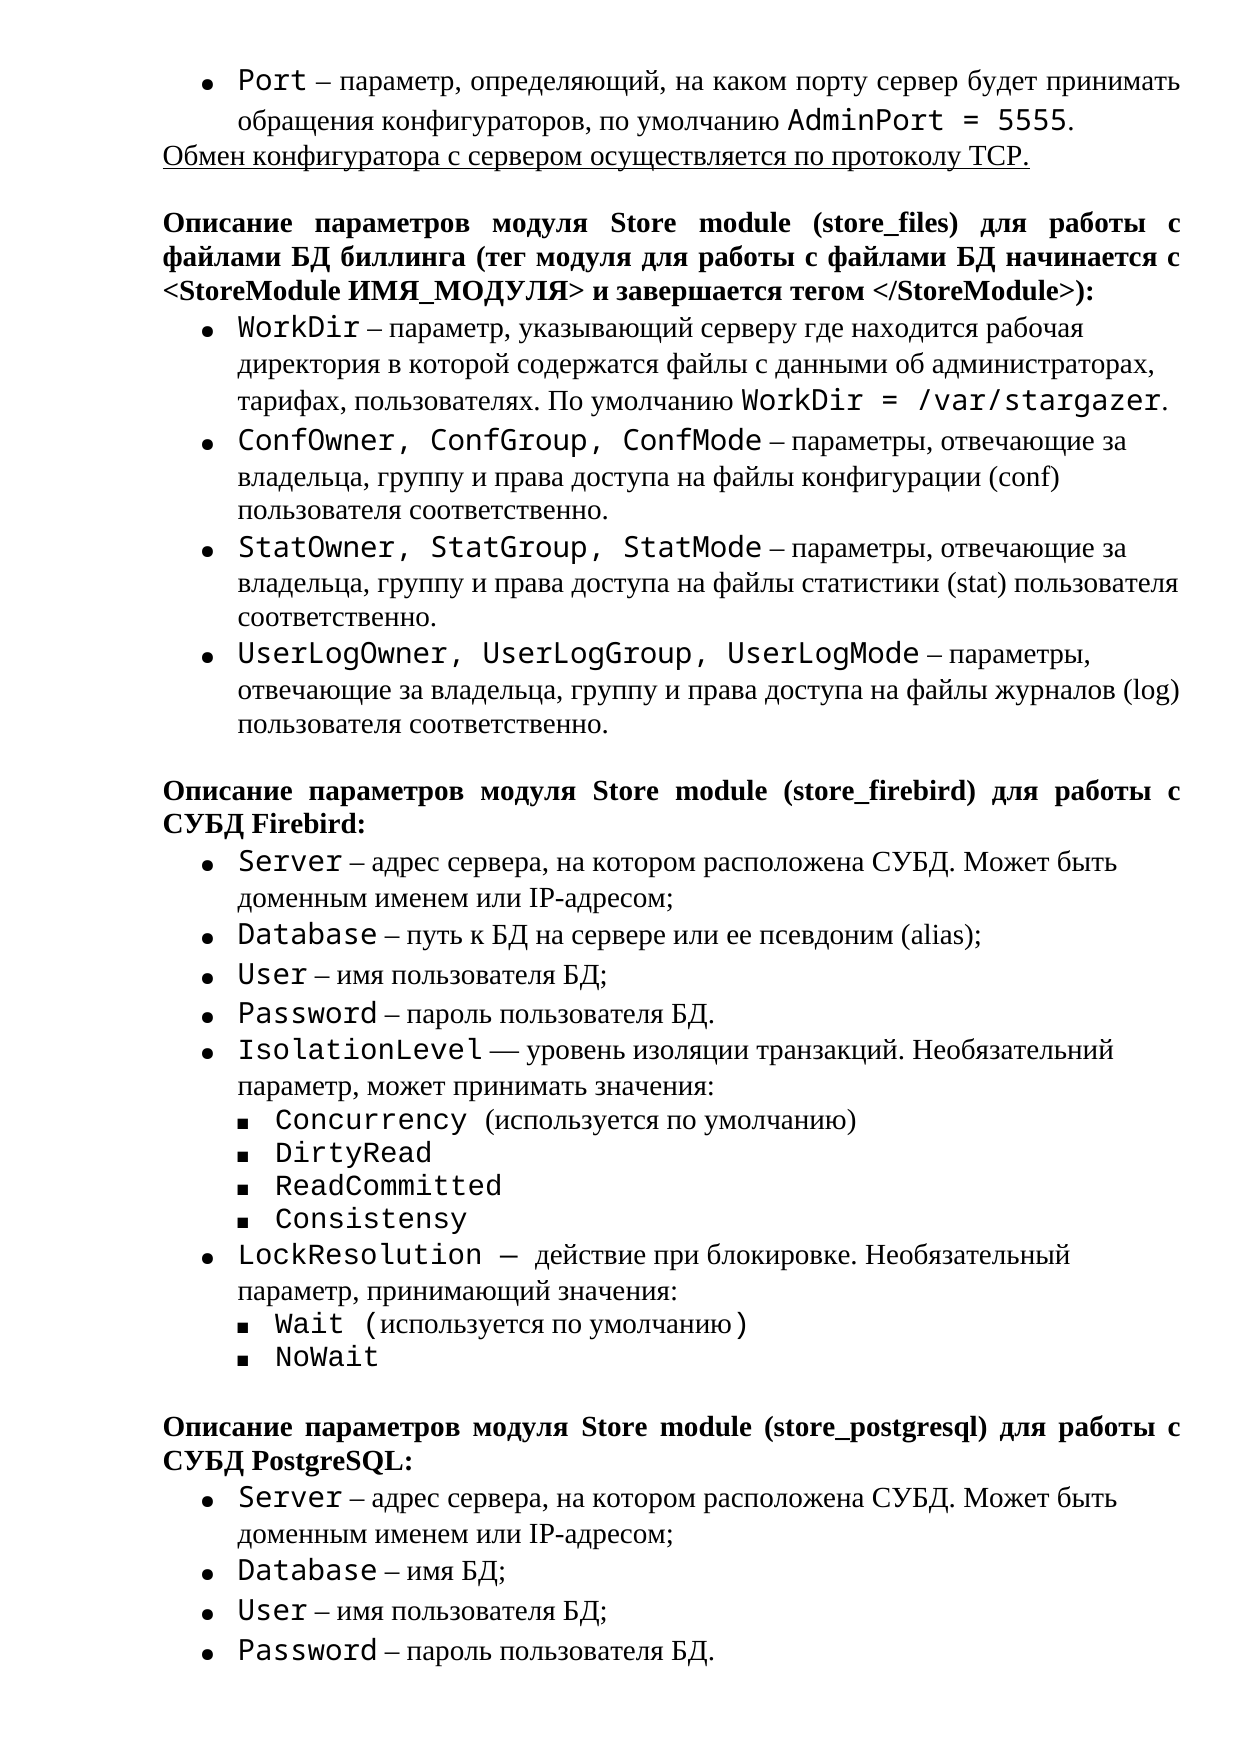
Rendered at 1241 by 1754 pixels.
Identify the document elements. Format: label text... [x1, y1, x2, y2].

list NoWait [237, 1343, 1181, 1376]
list Password – пароль пользователя БД. [200, 993, 1181, 1032]
list ConfOwner, ConfGroup, ConfMode – параметры, отвечающие за владельца, группу и права доступа на файлы конфигурации (conf) пользователя соответственно. [200, 419, 1181, 526]
list User – имя пользователя БД; [200, 1589, 1181, 1629]
text Описание параметров модуля Store module (store_firebird) для работы с СУБД Firebird: [162, 773, 1181, 840]
list Concurrency (используется по умолчанию) [237, 1102, 1181, 1138]
list ReadCommitted [237, 1171, 1181, 1204]
list StatOwner, StatGroup, StatMode – параметры, отвечающие за владельца, группу и права доступа на файлы статистики (stat) пользователя соответственно. [200, 526, 1181, 633]
text Описание параметров модуля Store module (store_postgresql) для работы с СУБД PostgreSQL: [162, 1409, 1181, 1476]
list UserLogOwner, UserLogGroup, UserLogMode – параметры, отвечающие за владельца, группу и права доступа на файлы журналов (log) пользователя соответственно. [200, 633, 1181, 739]
list Password – пароль пользователя БД. [200, 1629, 1181, 1668]
list DirtyRead [237, 1138, 1181, 1171]
list Wait (используется по умолчанию) [237, 1307, 1181, 1343]
list Consistensy [237, 1204, 1181, 1237]
list Server – адрес сервера, на котором расположена СУБД. Может быть доменным именем или IP-адресом; [200, 840, 1181, 913]
list Database – имя БД; [200, 1549, 1181, 1589]
list User – имя пользователя БД; [200, 953, 1181, 993]
text Описание параметров модуля Store module (store_files) для работы с файлами БД биллинга (тег модуля для работы с файлами БД начинается с <StoreModule ИМЯ_МОДУЛЯ> и завершается тегом </StoreModule>): [162, 206, 1181, 306]
list Port – параметр, определяющий, на каком порту сервер будет принимать обращения конфигураторов, по умолчанию АdminPort = 5555. [200, 59, 1181, 138]
list WorkDir – параметр, указывающий серверу где находится рабочая директория в которой содержатся файлы с данными об администраторах, тарифах, пользователях. По умолчанию WorkDir = /var/stargazer. [200, 306, 1181, 419]
list Database – путь к БД на сервере или ее псевдоним (alias); [200, 913, 1181, 953]
text Обмен конфигуратора с сервером осуществляется по протоколу TCP. [162, 138, 1181, 172]
list LockResolution — действие при блокировке. Необязательный параметр, принимающий значения: [200, 1237, 1181, 1307]
list IsolationLevel — уровень изоляции транзакций. Необязательний параметр, может принимать значения: [200, 1032, 1181, 1102]
list Server – адрес сервера, на котором расположена СУБД. Может быть доменным именем или IP-адресом; [200, 1476, 1181, 1549]
